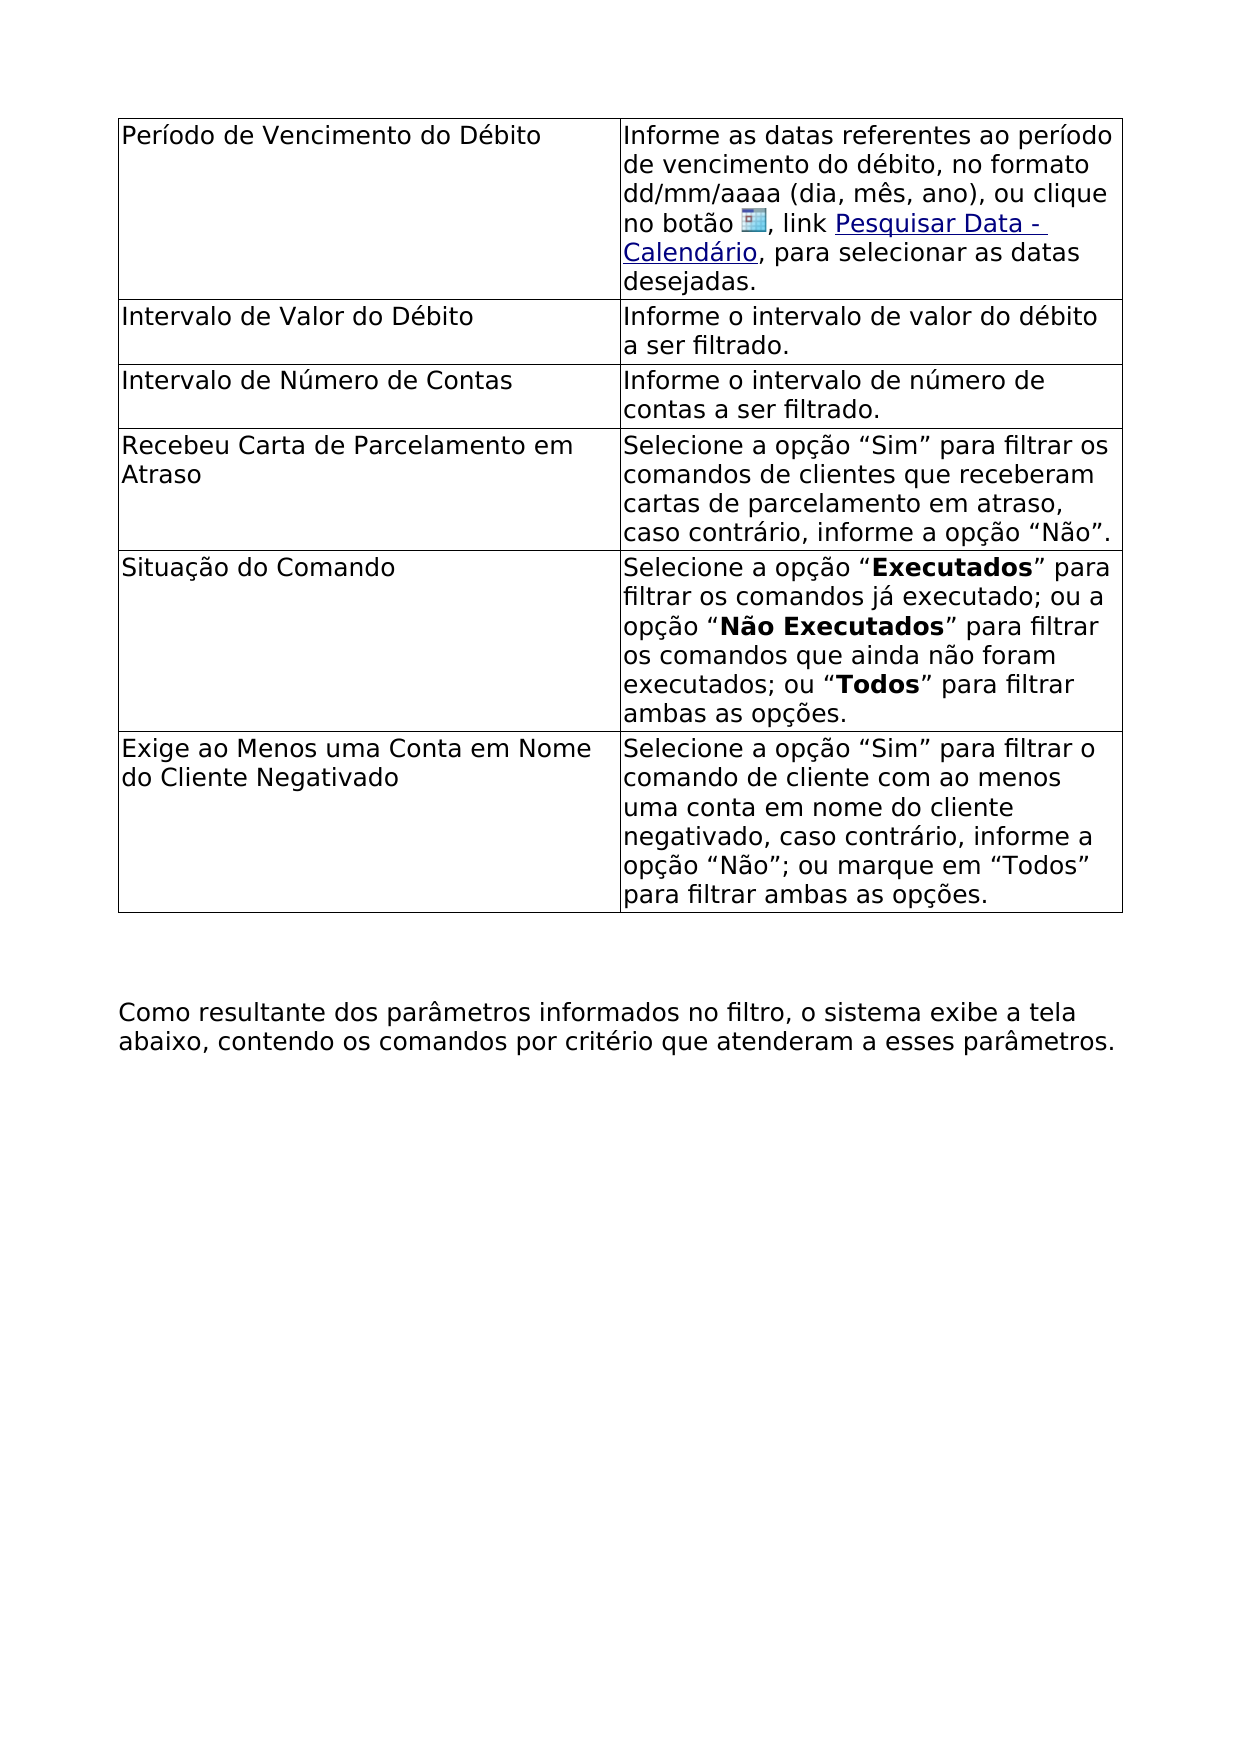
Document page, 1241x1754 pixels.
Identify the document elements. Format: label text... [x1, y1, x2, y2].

table_cell Recebeu Carta de Parcelamento em Atraso [119, 429, 620, 550]
table_cell Intervalo de Valor do Débito [119, 300, 620, 363]
table_cell Selecione a opção “Sim” para filtrar os comandos de clientes que receberam cartas de parcelamento em atraso, caso contrário, informe a opção “Não”. [621, 429, 1122, 550]
table_cell Informe as datas referentes ao período de vencimento do débito, no formato dd/mm/aaaa (dia, mês, ano), ou clique no botão , link Pesquisar Data - Calendário, para selecionar as datas desejadas. [621, 119, 1122, 299]
table_cell Informe o intervalo de número de contas a ser filtrado. [621, 365, 1122, 428]
picture [741, 208, 767, 232]
table_cell Informe o intervalo de valor do débito a ser filtrado. [621, 300, 1122, 363]
table_cell Exige ao Menos uma Conta em Nome do Cliente Negativado [119, 732, 620, 912]
table_cell Situação do Comando [119, 551, 620, 731]
table_cell Intervalo de Número de Contas [119, 365, 620, 428]
table_cell Período de Vencimento do Débito [119, 119, 620, 299]
table_cell Selecione a opção “Sim” para filtrar o comando de cliente com ao menos uma conta em nome do cliente negativado, caso contrário, informe a opção “Não”; ou marque em “Todos” para filtrar ambas as opções. [621, 732, 1122, 912]
table_cell Selecione a opção “Executados” para filtrar os comandos já executado; ou a opção “Não Executados” para filtrar os comandos que ainda não foram executados; ou “Todos” para filtrar ambas as opções. [621, 551, 1122, 731]
text Como resultante dos parâmetros informados no filtro, o sistema exibe a tela abaixo, contendo os comandos por critério que atenderam a esses parâmetros. [118, 998, 1122, 1056]
